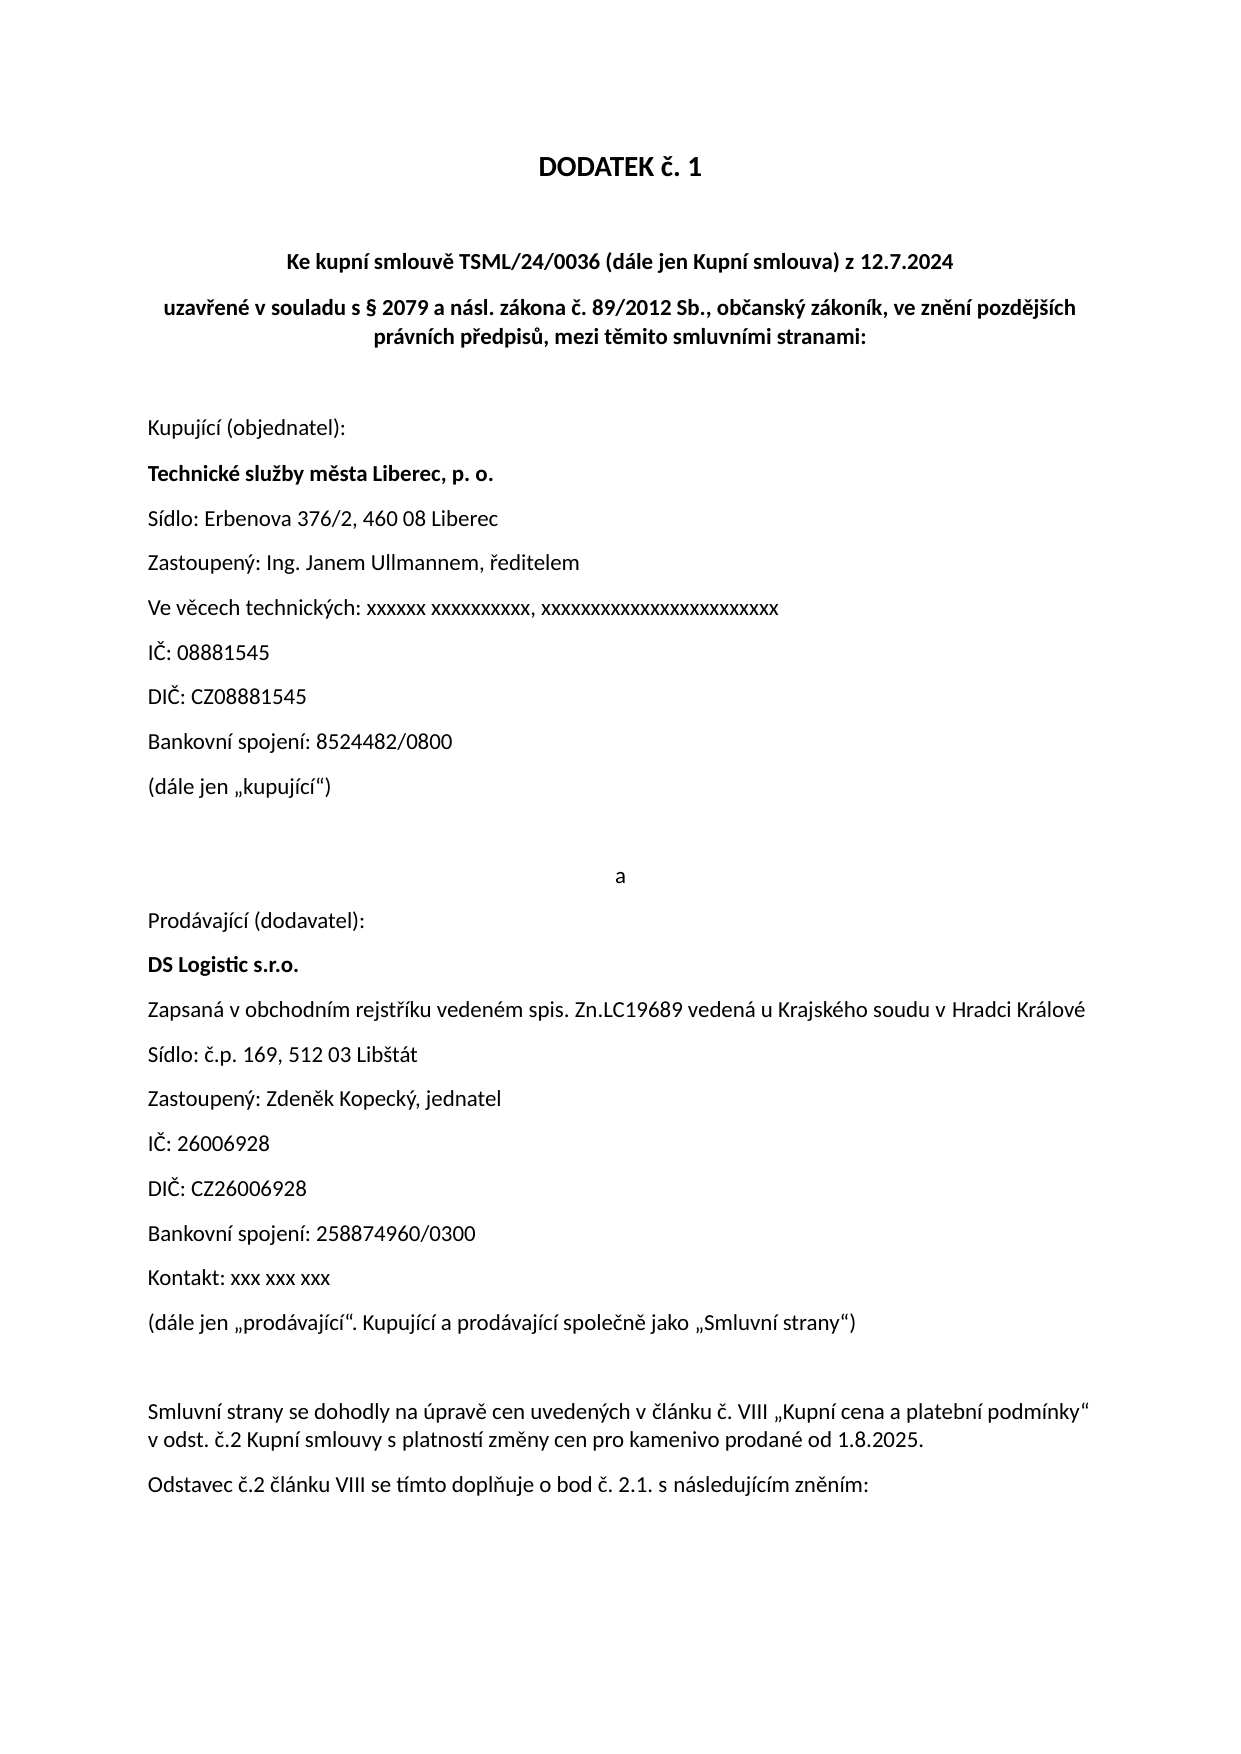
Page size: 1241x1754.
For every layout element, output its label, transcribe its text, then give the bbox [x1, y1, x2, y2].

text IČ: 08881545 [148, 638, 1093, 666]
text Technické služby města Liberec, p. o. [148, 459, 1093, 487]
text Zapsaná v obchodním rejstříku vedeném spis. Zn.LC19689 vedená u Krajského soudu v Hradci Králové [148, 995, 1093, 1023]
text Odstavec č.2 článku VIII se tímto doplňuje o bod č. 2.1. s následujícím zněním: [148, 1470, 1093, 1498]
text Zastoupený: Zdeněk Kopecký, jednatel [148, 1084, 1093, 1113]
text (dále jen „kupující“) [148, 772, 1093, 800]
text Ve věcech technických: xxxxxx xxxxxxxxxx, xxxxxxxxxxxxxxxxxxxxxxxx [148, 593, 1093, 621]
text Bankovní spojení: 8524482/0800 [148, 727, 1093, 755]
text DODATEK č. 1 [148, 148, 1093, 183]
text DIČ: CZ08881545 [148, 682, 1093, 710]
text a [148, 861, 1093, 889]
text DS Logistic s.r.o. [148, 951, 1093, 978]
text (dále jen „prodávající“. Kupující a prodávající společně jako „Smluvní strany“) [148, 1308, 1093, 1336]
text Prodávající (dodavatel): [148, 906, 1093, 934]
text Kontakt: xxx xxx xxx [148, 1263, 1093, 1291]
text Smluvní strany se dohodly na úpravě cen uvedených v článku č. VIII „Kupní cena a platební podmínky“ v odst. č.2 Kupní smlouvy s platností změny cen pro kamenivo prodané od 1.8.2025. [148, 1397, 1093, 1453]
text Ke kupní smlouvě TSML/24/0036 (dále jen Kupní smlouva) z 12.7.2024 [148, 247, 1093, 275]
text Sídlo: č.p. 169, 512 03 Libštát [148, 1040, 1093, 1068]
text Zastoupený: Ing. Janem Ullmannem, ředitelem [148, 548, 1093, 576]
text Sídlo: Erbenova 376/2, 460 08 Liberec [148, 504, 1093, 532]
text DIČ: CZ26006928 [148, 1174, 1093, 1202]
text uzavřené v souladu s § 2079 a násl. zákona č. 89/2012 Sb., občanský zákoník, ve znění pozdějších právních předpisů, mezi těmito smluvními stranami: [148, 293, 1093, 350]
text Bankovní spojení: 258874960/0300 [148, 1219, 1093, 1247]
text Kupující (objednatel): [148, 413, 1093, 441]
text IČ: 26006928 [148, 1129, 1093, 1157]
